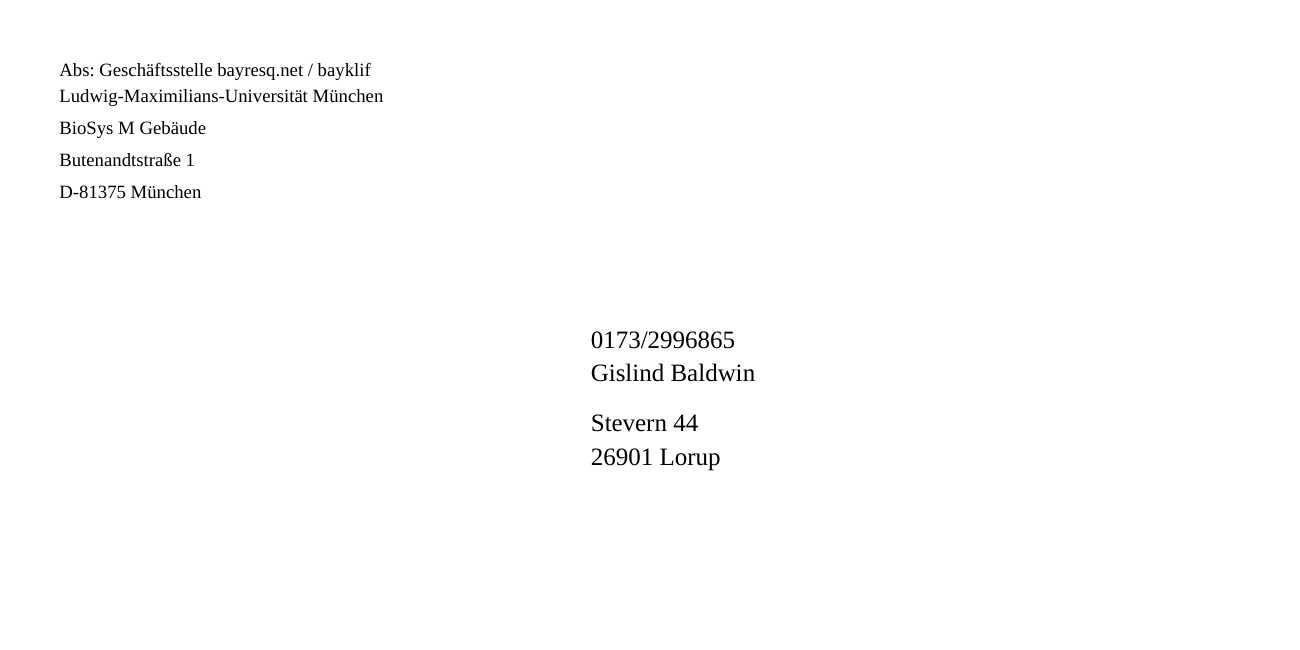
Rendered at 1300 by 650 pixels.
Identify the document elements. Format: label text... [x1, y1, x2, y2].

text Stevern 44 26901 Lorup [591, 408, 1240, 470]
text D-81375 München [59, 181, 649, 203]
text 0173/2996865 Gislind Baldwin [591, 325, 1240, 387]
text Butenandtstraße 1 [59, 149, 649, 171]
text Abs: Geschäftsstelle bayresq.net / bayklif Ludwig-Maximilians-Universität München [59, 59, 649, 106]
text BioSys M Gebäude [59, 117, 649, 138]
